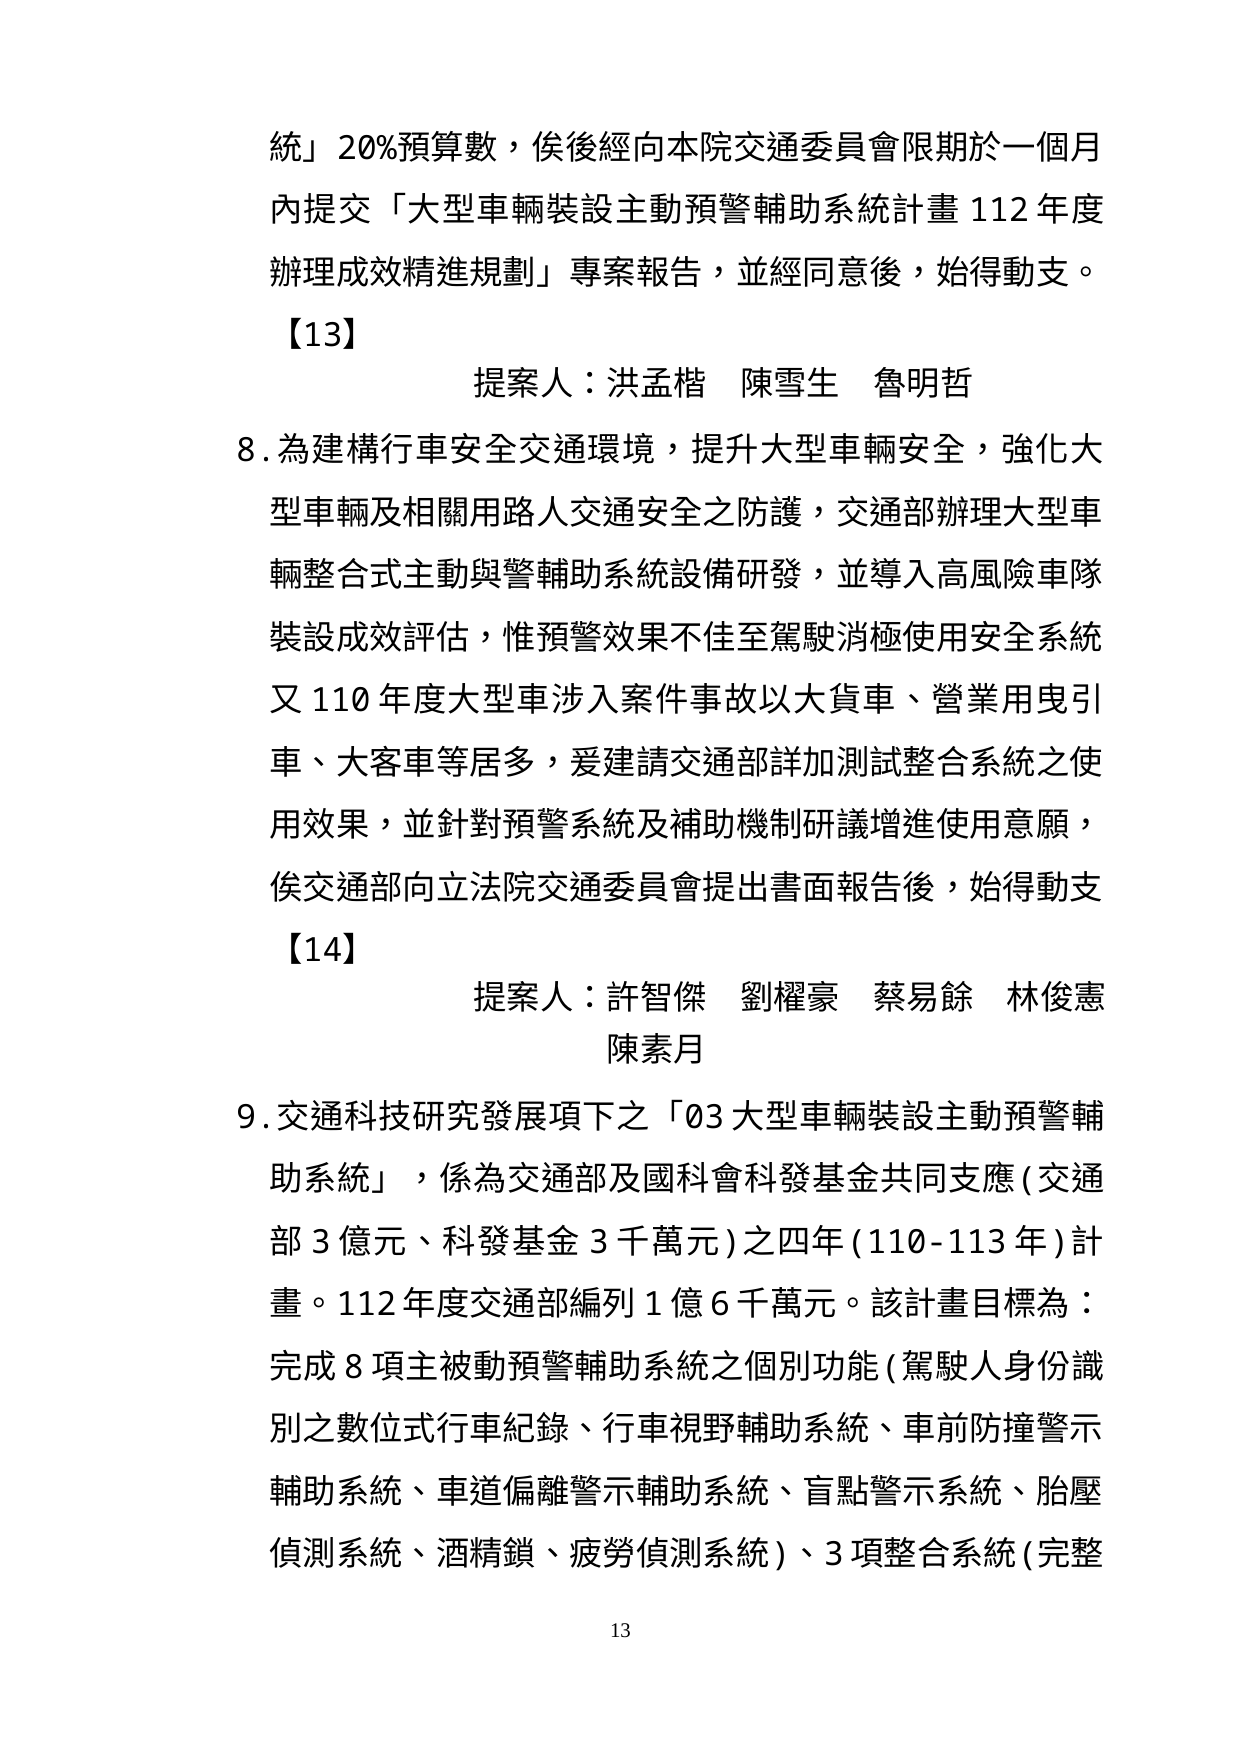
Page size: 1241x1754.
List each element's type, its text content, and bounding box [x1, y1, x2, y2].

subtitle 7.有鑑於交通部辦理期程110至113年之大型車輛裝設主動預警輔助系統計畫，尚餘有1.9億執行經費可供使用，然卻在112年規劃支出可用經費中逾84%規模數，令外界擔憂恐至最後113年度將於計畫執行上草草收尾，讓整體計畫追求之安全成效有所打折。爰此，特提案凍結「交通科技研究發展-大型車輛裝設主動預警輔助系統」20%預算數，俟後經向本院交通委員會限期於一個月內提交「大型車輛裝設主動預警輔助系統計畫112年度辦理成效精進規劃」專案報告，並經同意後，始得動支。【13】 [236, 103, 1104, 353]
subtitle 9.交通科技研究發展項下之「03大型車輛裝設主動預警輔助系統」，係為交通部及國科會科發基金共同支應(交通部3億元、科發基金3千萬元)之四年(110-113年)計畫。112年度交通部編列1億6千萬元。該計畫目標為：完成8項主被動預警輔助系統之個別功能(駕駛人身份識別之數位式行車紀錄、行車視野輔助系統、車前防撞警示輔助系統、車道偏離警示輔助系統、盲點警示系統、胎壓偵測系統、酒精鎖、疲勞偵測系統)、3項整合系統(完整 [236, 1072, 1104, 1572]
text 提案人：洪孟楷 陳雪生 魯明哲 [473, 353, 1117, 405]
text 提案人：許智傑 劉櫂豪 蔡易餘 林俊憲 陳素月 [473, 968, 1117, 1072]
subtitle 8.為建構行車安全交通環境，提升大型車輛安全，強化大型車輛及相關用路人交通安全之防護，交通部辦理大型車輛整合式主動與警輔助系統設備研發，並導入高風險車隊裝設成效評估，惟預警效果不佳至駕駛消極使用安全系統，又110年度大型車涉入案件事故以大貨車、營業用曳引車、大客車等居多，爰建請交通部詳加測試整合系統之使用效果，並針對預警系統及補助機制研議增進使用意願，俟交通部向立法院交通委員會提出書面報告後，始得動支。【14】 [236, 405, 1104, 968]
